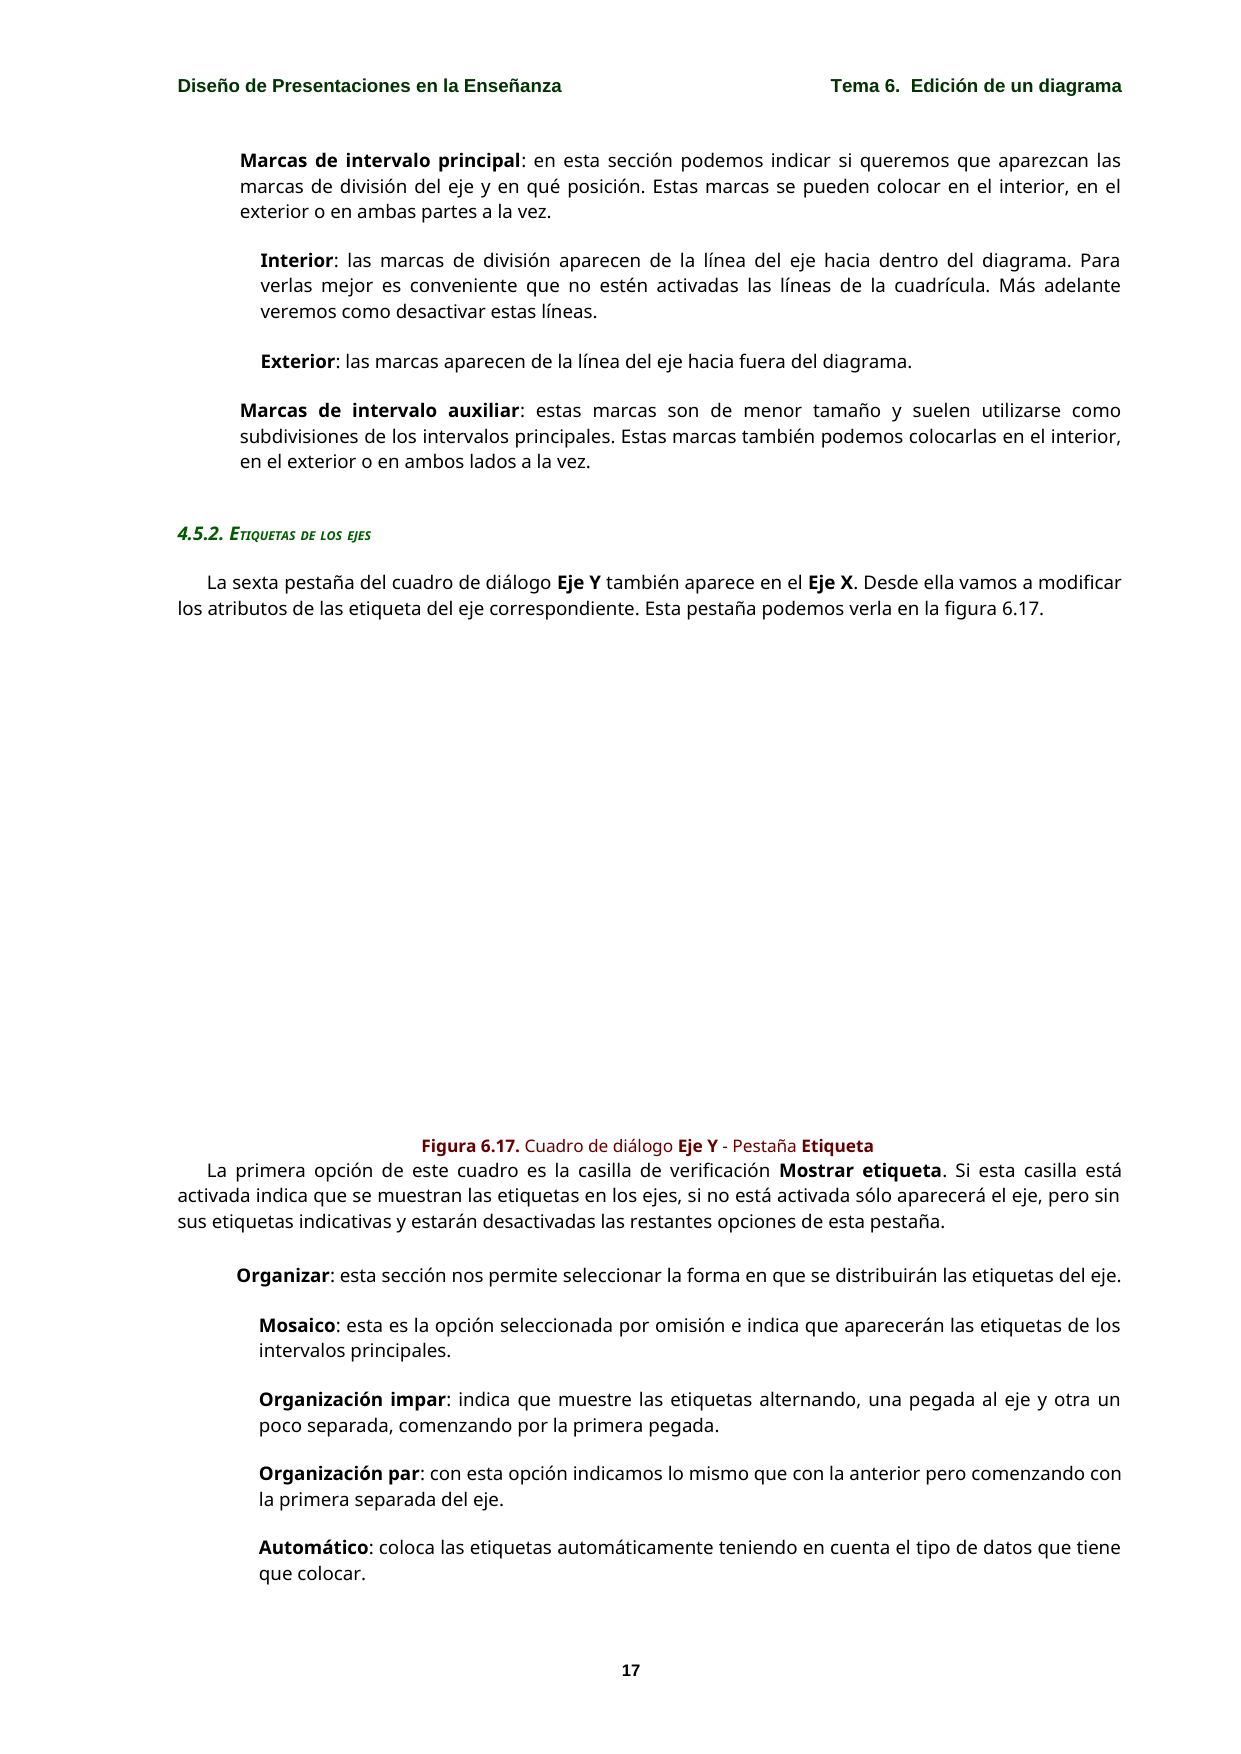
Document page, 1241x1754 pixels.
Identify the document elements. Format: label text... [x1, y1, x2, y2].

table_cell [236, 1438, 259, 1461]
table_cell [177, 324, 212, 347]
table_cell [208, 1386, 236, 1437]
table_cell [236, 1586, 259, 1604]
table_cell [177, 546, 1122, 569]
table_cell [177, 1512, 208, 1535]
table_cell [240, 375, 260, 398]
table_cell [212, 398, 239, 474]
table_cell [177, 1461, 208, 1512]
table_cell La sexta pestaña del cuadro de diálogo Eje Y también aparece en el Eje X. Desde ella vamos a modificar los atributos de las etiqueta del eje correspondiente. Esta pestaña podemos verla en la figura 6.17. [177, 569, 1122, 620]
table_cell [240, 347, 260, 375]
table_cell Marcas de intervalo principal: en esta sección podemos indicar si queremos que aparezcan las marcas de división del eje y en qué posición. Estas marcas se pueden colocar en el interior, en el exterior o en ambas partes a la vez. [240, 148, 1122, 224]
table_cell [236, 1386, 259, 1437]
table_cell [177, 1261, 208, 1289]
table_cell [177, 1386, 208, 1437]
table_cell [236, 1289, 1122, 1312]
table_cell [236, 1363, 259, 1386]
table_cell [177, 347, 212, 375]
table_cell [208, 1512, 236, 1535]
table_cell Interior: las marcas de división aparecen de la línea del eje hacia dentro del diagrama. Para verlas mejor es conveniente que no estén activadas las líneas de la cuadrícula. Más adelante veremos como desactivar estas líneas. [260, 247, 1122, 324]
table_cell La primera opción de este cuadro es la casilla de verificación Mostrar etiqueta. Si esta casilla está activada indica que se muestran las etiquetas en los ejes, si no está activada sólo aparecerá el eje, pero sin sus etiquetas indicativas y estarán desactivadas las restantes opciones de esta pestaña. [177, 1157, 1122, 1234]
table_cell [212, 375, 239, 398]
table_cell Organización par: con esta opción indicamos lo mismo que con la anterior pero comenzando con la primera separada del eje. [259, 1461, 1122, 1512]
table_cell [177, 1363, 208, 1386]
table_cell [177, 1535, 208, 1586]
table_cell Figura 6.17. Cuadro de diálogo Eje Y - Pestaña Etiqueta [177, 1134, 1122, 1157]
table_cell [259, 1586, 1122, 1604]
table_cell [236, 1461, 259, 1512]
table_cell [212, 148, 239, 224]
table_cell [212, 347, 239, 375]
table_cell [177, 1312, 208, 1363]
table_cell [259, 1512, 1122, 1535]
table_cell [236, 1535, 259, 1586]
table_cell [177, 398, 212, 474]
table_cell Exterior: las marcas aparecen de la línea del eje hacia fuera del diagrama. [260, 347, 1122, 375]
table_cell [177, 1438, 208, 1461]
table_cell [208, 1461, 236, 1512]
table_cell [208, 1363, 236, 1386]
table_cell [259, 1438, 1122, 1461]
table_cell Mosaico: esta es la opción seleccionada por omisión e indica que aparecerán las etiquetas de los intervalos principales. [259, 1312, 1122, 1363]
table_cell [260, 324, 1122, 347]
table_cell [212, 247, 239, 324]
table_cell [208, 1438, 236, 1461]
table_cell [177, 224, 212, 247]
table_cell [208, 1535, 236, 1586]
table_cell [177, 620, 1122, 643]
table_cell Organización impar: indica que muestre las etiquetas alternando, una pegada al eje y otra un poco separada, comenzando por la primera pegada. [259, 1386, 1122, 1437]
table_cell [177, 247, 212, 324]
table_cell Automático: coloca las etiquetas automáticamente teniendo en cuenta el tipo de datos que tiene que colocar. [259, 1535, 1122, 1586]
table_cell [177, 375, 212, 398]
table_cell [260, 375, 1122, 398]
table_cell [208, 1586, 236, 1604]
table_cell [177, 1586, 208, 1604]
table_cell Marcas de intervalo auxiliar: estas marcas son de menor tamaño y suelen utilizarse como subdivisiones de los intervalos principales. Estas marcas también podemos colocarlas en el interior, en el exterior o en ambos lados a la vez. [240, 398, 1122, 474]
table_cell [177, 1289, 208, 1312]
table_cell [259, 1363, 1122, 1386]
table_cell Organizar: esta sección nos permite seleccionar la forma en que se distribuirán las etiquetas del eje. [236, 1261, 1122, 1289]
table_cell [208, 1289, 236, 1312]
table_cell [212, 224, 239, 247]
table_cell [208, 1261, 236, 1289]
table_cell [208, 1312, 236, 1363]
table_cell [240, 224, 1122, 247]
table_cell [240, 324, 260, 347]
table_header 4.5.2. Etiquetas de los ejes [177, 521, 1122, 546]
table_cell [212, 324, 239, 347]
table_cell [236, 1512, 259, 1535]
table_cell [240, 247, 260, 324]
table_cell [177, 148, 212, 224]
table_cell [236, 1312, 259, 1363]
table_cell [177, 644, 1122, 1134]
table_cell [177, 1234, 1122, 1261]
